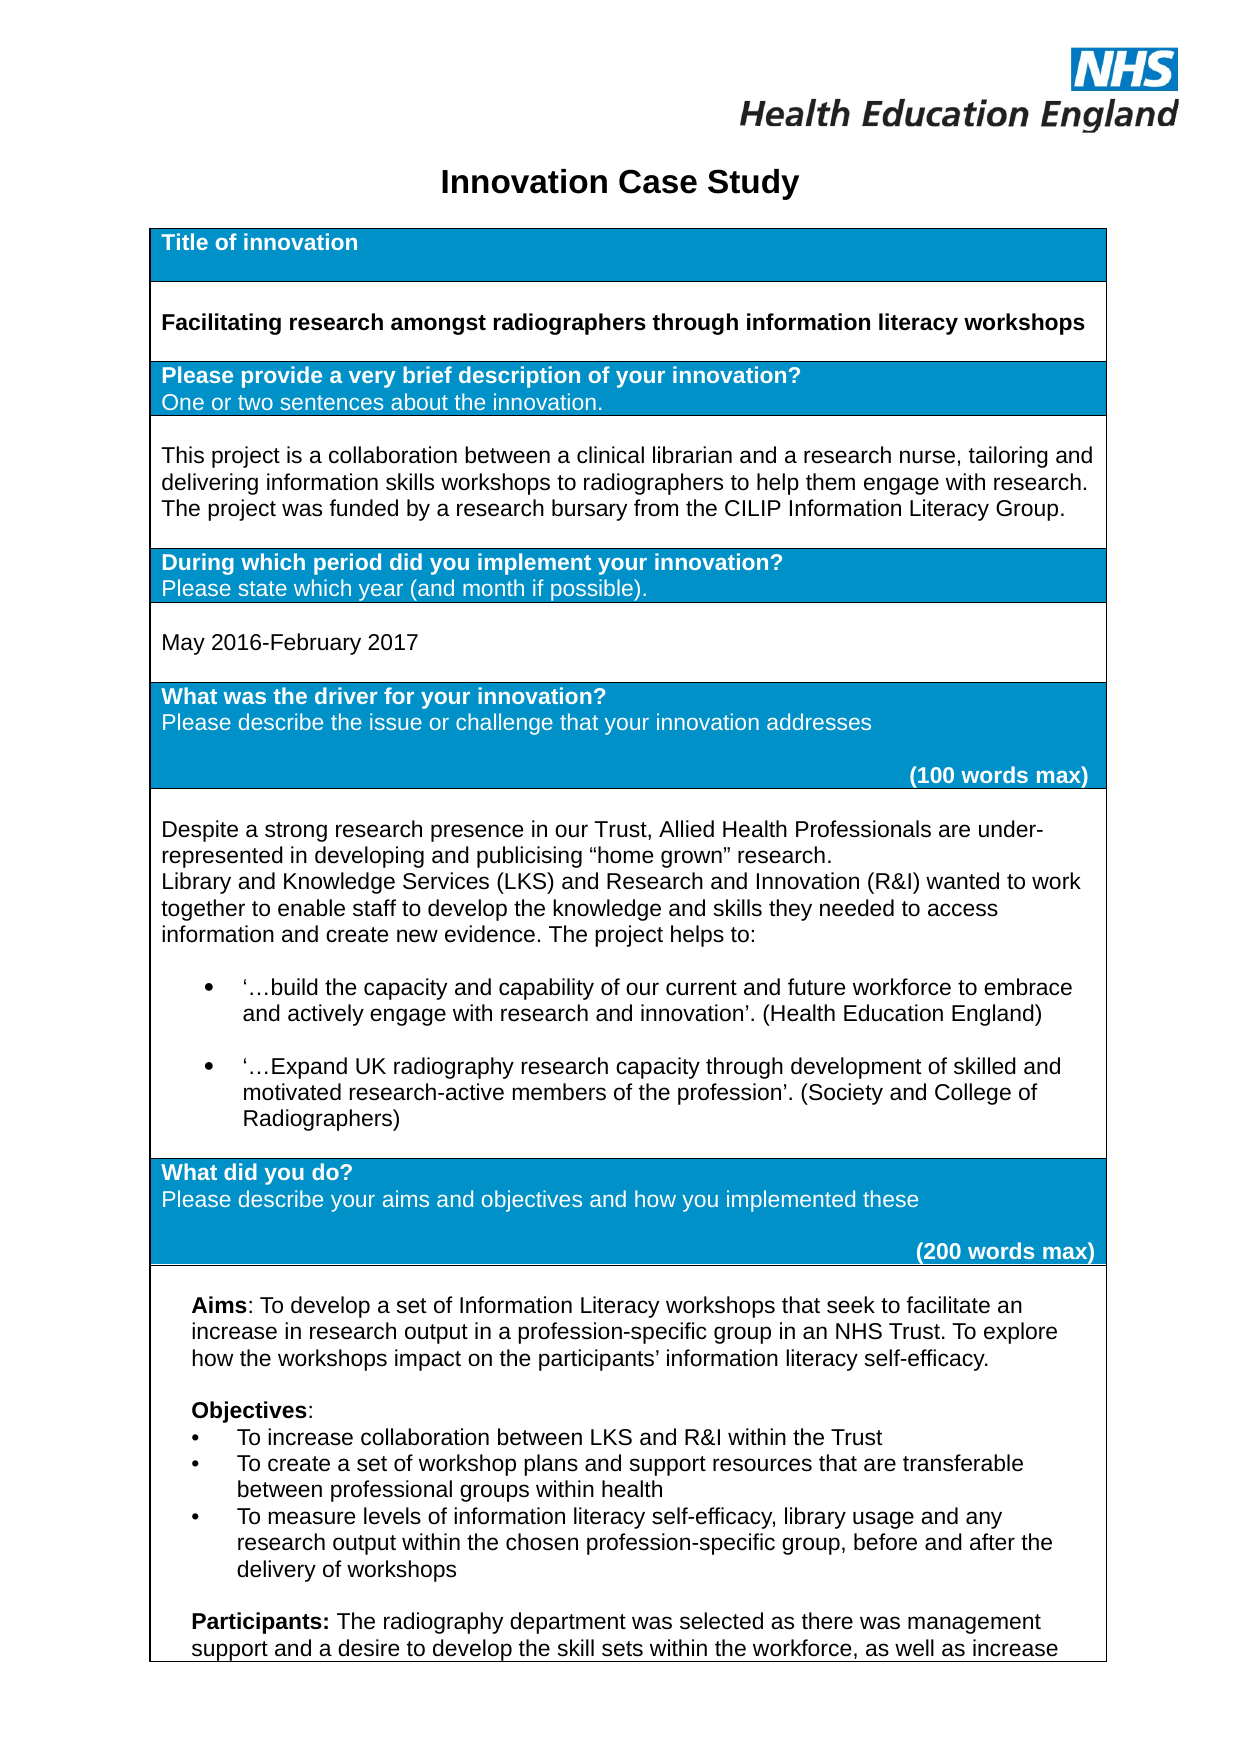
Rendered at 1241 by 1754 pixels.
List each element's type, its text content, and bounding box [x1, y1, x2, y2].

table_cell Despite a strong research presence in our Trust, Allied Health Professionals are under-represented in developing and publicising “home grown” research. Library and Knowledge Services (LKS) and Research and Innovation (R&I) wanted to work together to enable staff to develop the knowledge and skills they needed to access information and create new evidence. The project helps to: ‘…build the capacity and capability of our current and future workforce to embrace and actively engage with research and innovation’. (Health Education England) ‘…Expand UK radiography research capacity through development of skilled and motivated research-active members of the profession’. (Society and College of Radiographers) [151, 789, 1106, 1158]
table_cell What did you do? Please describe your aims and objectives and how you implemented these (200 words max) [151, 1159, 1106, 1264]
table_cell May 2016-February 2017 [151, 603, 1106, 682]
table_cell During which period did you implement your innovation? Please state which year (and month if possible). [151, 549, 1106, 602]
table_cell This project is a collaboration between a clinical librarian and a research nurse, tailoring and delivering information skills workshops to radiographers to help them engage with research. The project was funded by a research bursary from the CILIP Information Literacy Group. [151, 416, 1106, 548]
table_cell Aims: To develop a set of Information Literacy workshops that seek to facilitate an increase in research output in a profession-specific group in an NHS Trust. To explore how the workshops impact on the participants’ information literacy self-efficacy. Objectives: To increase collaboration between LKS and R&I within the Trust To create a set of workshop plans and support resources that are transferable between professional groups within health To measure levels of information literacy self-efficacy, library usage and any research output within the chosen profession-specific group, before and after the delivery of workshops Participants: The radiography department was selected as there was management support and a desire to develop the skill sets within the workforce, as well as increase [151, 1266, 1106, 1661]
text Innovation Case Study [150, 118, 1090, 201]
table_cell What was the driver for your innovation? Please describe the issue or challenge that your innovation addresses (100 words max) [151, 683, 1106, 788]
table_cell Please provide a very brief description of your innovation? One or two sentences about the innovation. [151, 362, 1106, 415]
table_cell Facilitating research amongst radiographers through information literacy workshops [151, 282, 1106, 361]
table_header Title of innovation [151, 229, 1106, 281]
